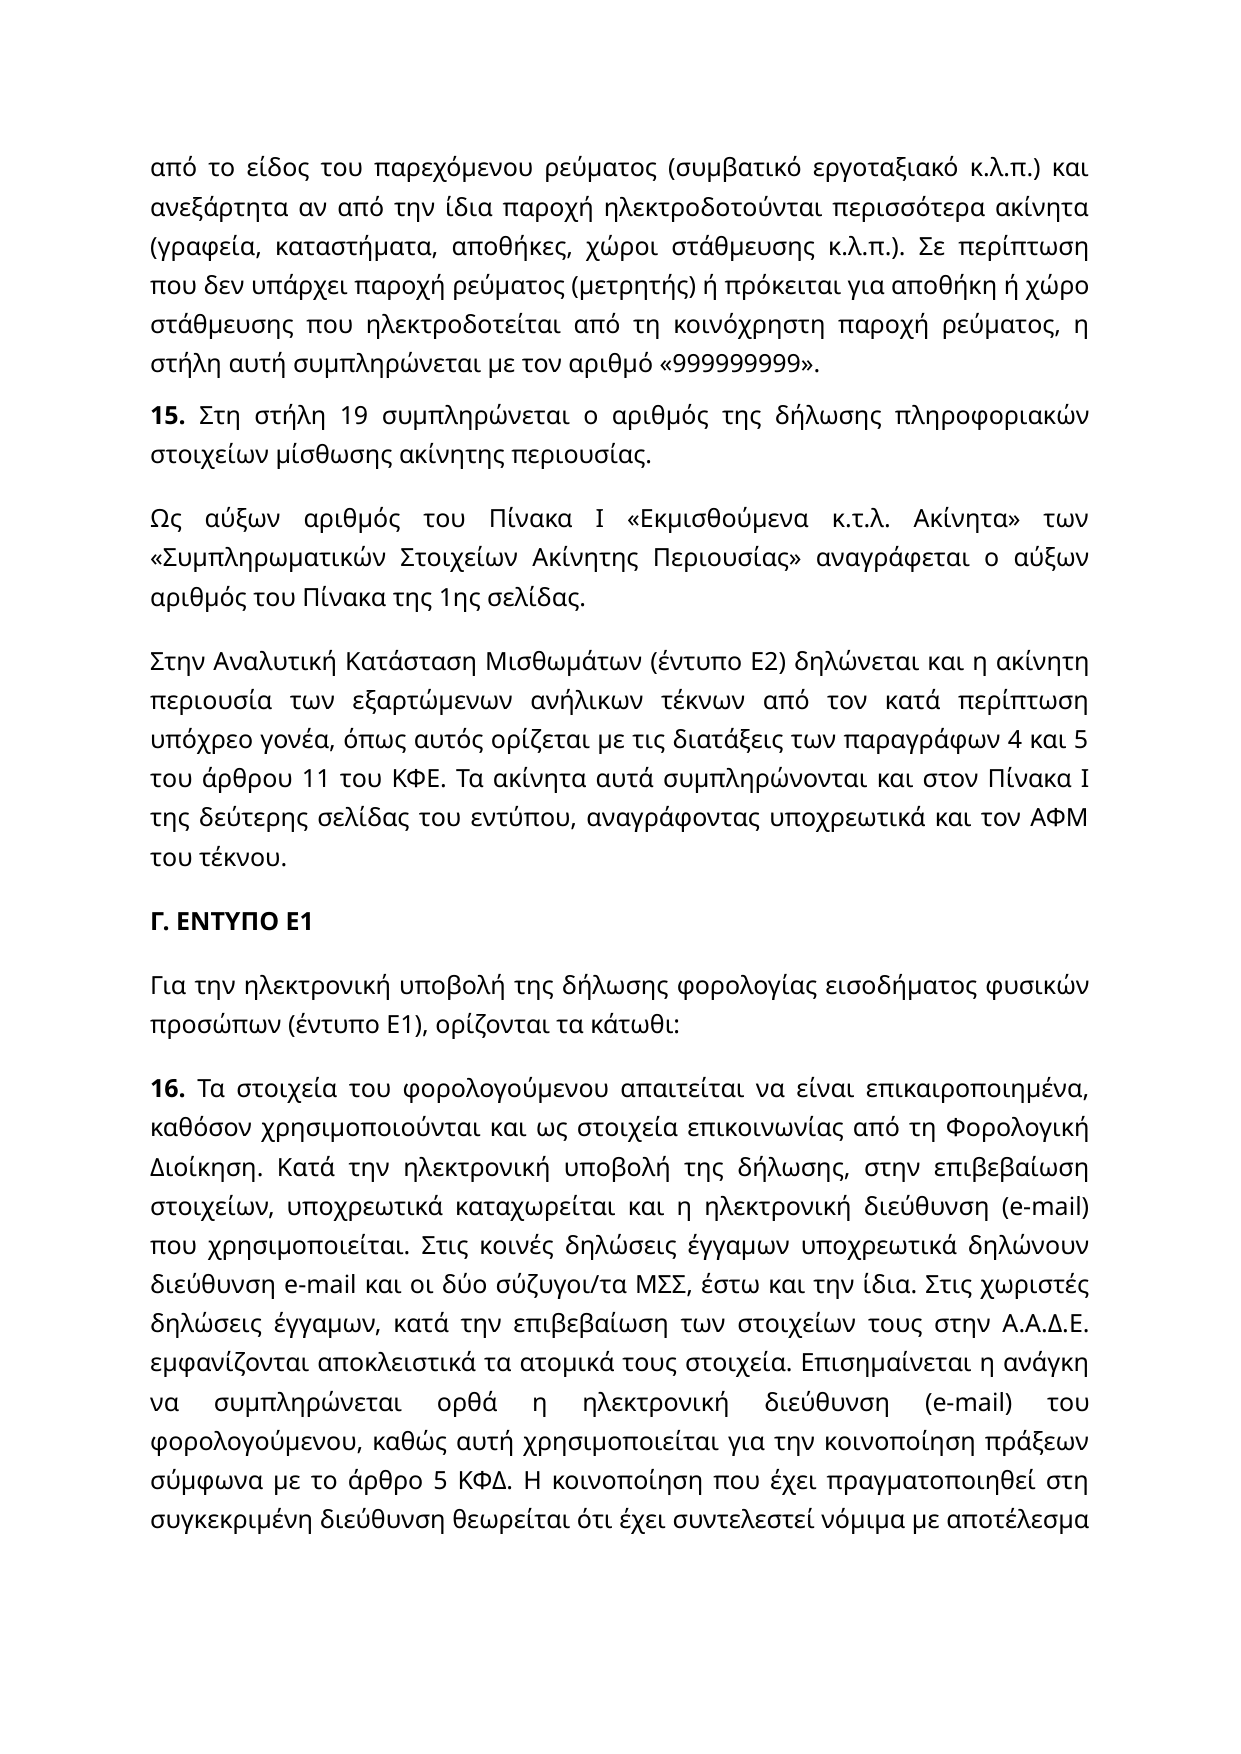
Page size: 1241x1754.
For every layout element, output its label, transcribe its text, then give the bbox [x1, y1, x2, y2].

text Στην Αναλυτική Κατάσταση Μισθωμάτων (έντυπο Ε2) δηλώνεται και η ακίνητη περιουσία των εξαρτώμενων ανήλικων τέκνων από τον κατά περίπτωση υπόχρεο γονέα, όπως αυτός ορίζεται με τις διατάξεις των παραγράφων 4 και 5 του άρθρου 11 του ΚΦΕ. Τα ακίνητα αυτά συμπληρώνονται και στον Πίνακα Ι της δεύτερης σελίδας του εντύπου, αναγράφοντας υποχρεωτικά και τον ΑΦΜ του τέκνου. [150, 643, 1090, 873]
text Για την ηλεκτρονική υποβολή της δήλωσης φορολογίας εισοδήματος φυσικών προσώπων (έντυπο Ε1), ορίζονται τα κάτωθι: [150, 967, 1090, 1041]
text Γ. ΕΝΤΥΠΟ Ε1 [150, 903, 1090, 937]
text Ως αύξων αριθμός του Πίνακα Ι «Εκμισθούμενα κ.τ.λ. Ακίνητα» των «Συμπληρωματικών Στοιχείων Ακίνητης Περιουσίας» αναγράφεται ο αύξων αριθμός του Πίνακα της 1ης σελίδας. [150, 501, 1090, 613]
text από το είδος του παρεχόμενου ρεύματος (συμβατικό εργοταξιακό κ.λ.π.) και ανεξάρτητα αν από την ίδια παροχή ηλεκτροδοτούνται περισσότερα ακίνητα (γραφεία, καταστήματα, αποθήκες, χώροι στάθμευσης κ.λ.π.). Σε περίπτωση που δεν υπάρχει παροχή ρεύματος (μετρητής) ή πρόκειται για αποθήκη ή χώρο στάθμευσης που ηλεκτροδοτείται από τη κοινόχρηστη παροχή ρεύματος, η στήλη αυτή συμπληρώνεται με τον αριθμό «999999999». [150, 150, 1090, 380]
text 16. Τα στοιχεία του φορολογούμενου απαιτείται να είναι επικαιροποιημένα, καθόσον χρησιμοποιούνται και ως στοιχεία επικοινωνίας από τη Φορολογική Διοίκηση. Κατά την ηλεκτρονική υποβολή της δήλωσης, στην επιβεβαίωση στοιχείων, υποχρεωτικά καταχωρείται και η ηλεκτρονική διεύθυνση (e-mail) που χρησιμοποιείται. Στις κοινές δηλώσεις έγγαμων υποχρεωτικά δηλώνουν διεύθυνση e-mail και οι δύο σύζυγοι/τα ΜΣΣ, έστω και την ίδια. Στις χωριστές δηλώσεις έγγαμων, κατά την επιβεβαίωση των στοιχείων τους στην Α.Α.Δ.Ε. εμφανίζονται αποκλειστικά τα ατομικά τους στοιχεία. Επισημαίνεται η ανάγκη να συμπληρώνεται ορθά η ηλεκτρονική διεύθυνση (e-mail) του φορολογούμενου, καθώς αυτή χρησιμοποιείται για την κοινοποίηση πράξεων σύμφωνα με το άρθρο 5 ΚΦΔ. Η κοινοποίηση που έχει πραγματοποιηθεί στη συγκεκριμένη διεύθυνση θεωρείται ότι έχει συντελεστεί νόμιμα με αποτέλεσμα [150, 1071, 1090, 1536]
text 15. Στη στήλη 19 συμπληρώνεται ο αριθμός της δήλωσης πληροφοριακών στοιχείων μίσθωσης ακίνητης περιουσίας. [150, 397, 1090, 471]
